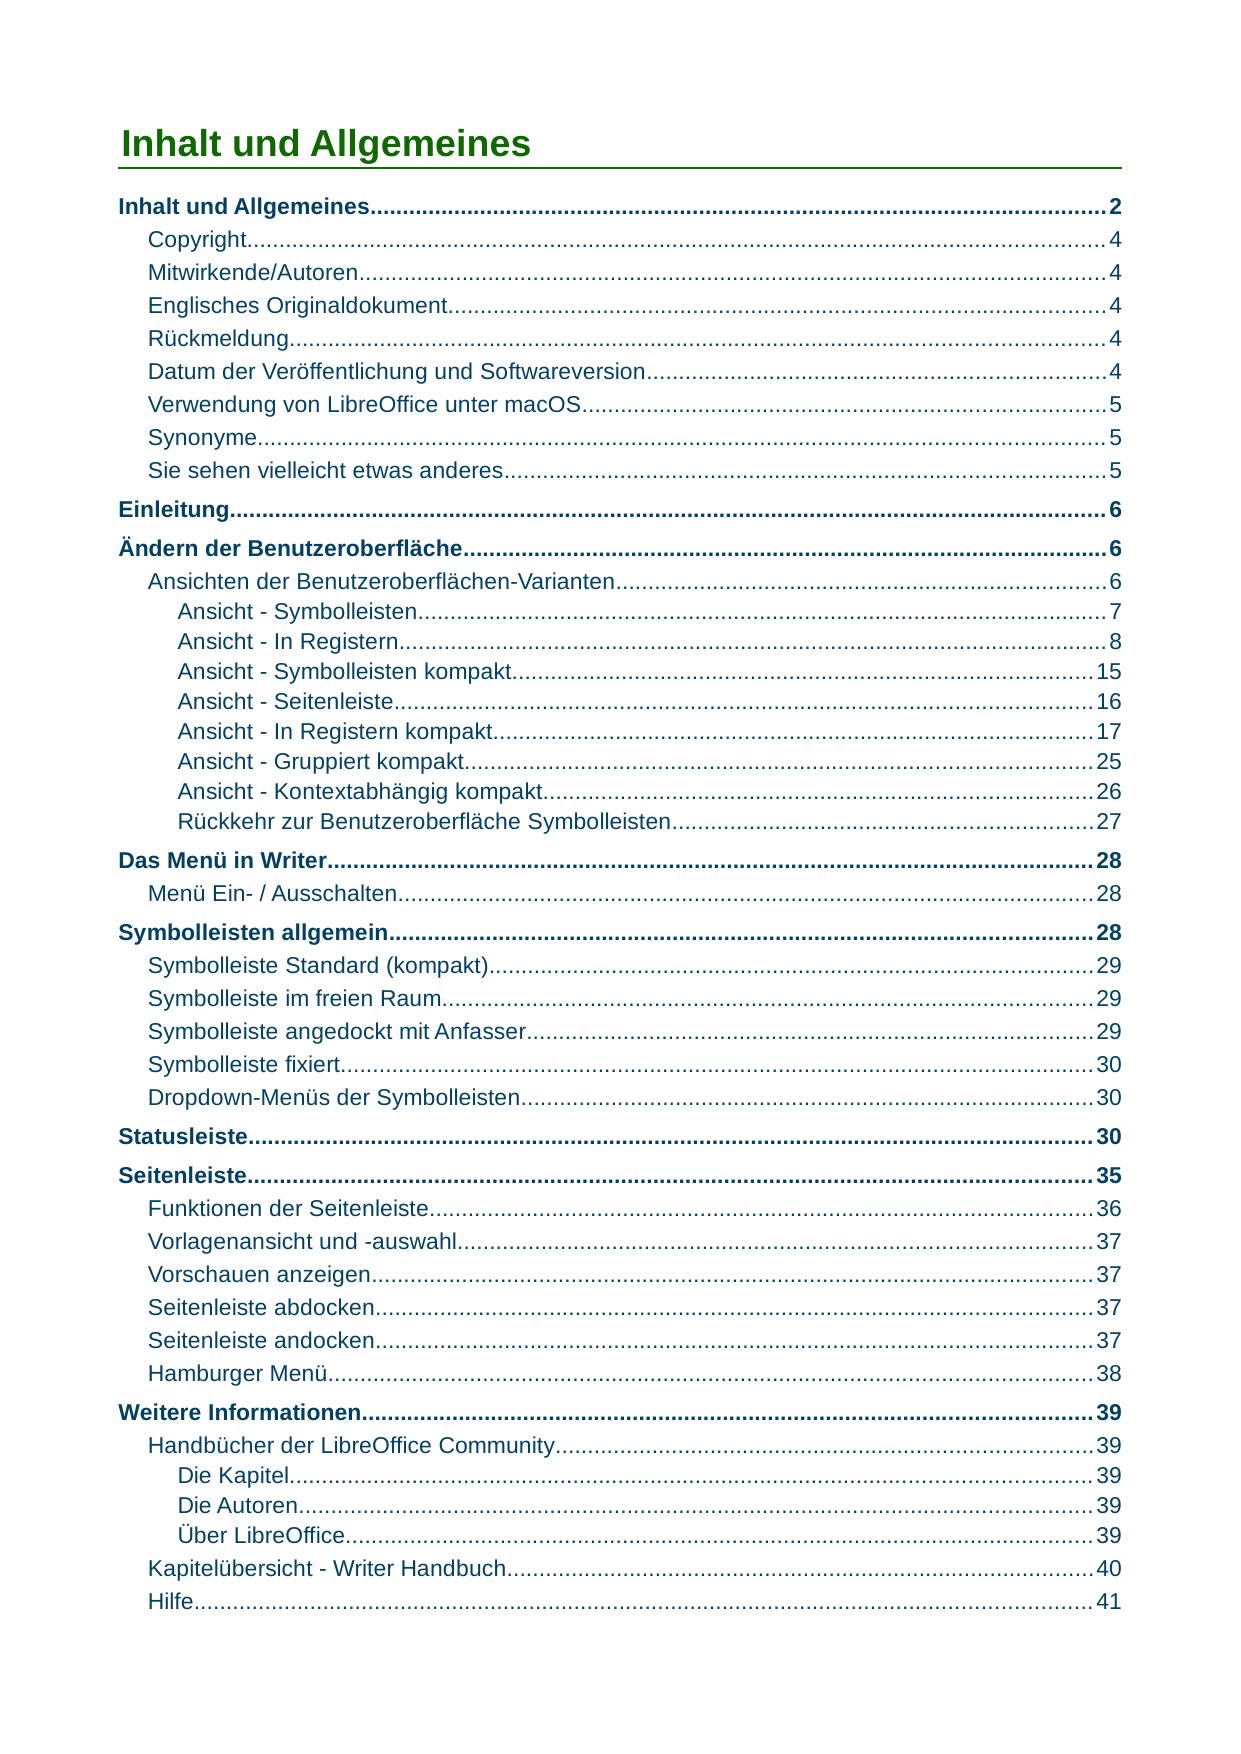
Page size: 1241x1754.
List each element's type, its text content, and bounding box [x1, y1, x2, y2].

text Vorschauen anzeigen 37 [148, 1260, 1122, 1287]
text Ansicht - In Registern 8 [177, 627, 1122, 654]
text Statusleiste 30 [118, 1122, 1122, 1149]
text Mitwirkende/Autoren 4 [148, 259, 1122, 286]
text Ansicht - Seitenleiste 16 [177, 687, 1122, 714]
text Die Kapitel 39 [177, 1461, 1122, 1488]
text Inhalt und Allgemeines 2 [118, 193, 1122, 220]
text Symbolleiste fixiert 30 [148, 1050, 1122, 1077]
text Ansicht - Symbolleisten kompakt 15 [177, 657, 1122, 684]
text Handbücher der LibreOffice Community 39 [148, 1431, 1122, 1458]
text Symbolleiste Standard (kompakt) 29 [148, 951, 1122, 978]
text Menü Ein- / Ausschalten 28 [148, 879, 1122, 906]
text Kapitelübersicht - Writer Handbuch 40 [148, 1554, 1122, 1581]
text Ansicht - In Registern kompakt 17 [177, 717, 1122, 744]
text Copyright 4 [148, 226, 1122, 253]
text Seitenleiste andocken 37 [148, 1326, 1122, 1353]
text Seitenleiste 35 [118, 1161, 1122, 1188]
text Datum der Veröffentlichung und Softwareversion 4 [148, 358, 1122, 385]
text Ändern der Benutzeroberfläche 6 [118, 534, 1122, 562]
text Symbolleiste angedockt mit Anfasser 29 [148, 1017, 1122, 1044]
text Rückkehr zur Benutzeroberfläche Symbolleisten 27 [177, 807, 1122, 834]
text Symbolleiste im freien Raum 29 [148, 984, 1122, 1011]
text Rückmeldung 4 [148, 325, 1122, 352]
text Sie sehen vielleicht etwas anderes 5 [148, 457, 1122, 484]
text Das Menü in Writer 28 [118, 846, 1122, 873]
text Ansichten der Benutzeroberflächen-Varianten 6 [148, 567, 1122, 594]
text Synonyme 5 [148, 424, 1122, 451]
text Englisches Originaldokument 4 [148, 292, 1122, 319]
text Hilfe 41 [148, 1587, 1122, 1614]
text Ansicht - Gruppiert kompakt 25 [177, 747, 1122, 774]
text Verwendung von LibreOffice unter macOS 5 [148, 391, 1122, 418]
text Seitenleiste abdocken 37 [148, 1293, 1122, 1320]
text Dropdown-Menüs der Symbolleisten 30 [148, 1083, 1122, 1110]
text Funktionen der Seitenleiste 36 [148, 1194, 1122, 1221]
text Vorlagenansicht und -auswahl 37 [148, 1227, 1122, 1254]
subtitle Inhalt und Allgemeines [118, 118, 1122, 167]
text Ansicht - Kontextabhängig kompakt 26 [177, 777, 1122, 804]
text Die Autoren 39 [177, 1491, 1122, 1518]
text Über LibreOffice 39 [177, 1521, 1122, 1548]
text Weitere Informationen 39 [118, 1398, 1122, 1425]
text Hamburger Menü 38 [148, 1359, 1122, 1386]
text Ansicht - Symbolleisten 7 [177, 597, 1122, 624]
text Einleitung 6 [118, 496, 1122, 523]
text Symbolleisten allgemein 28 [118, 918, 1122, 945]
